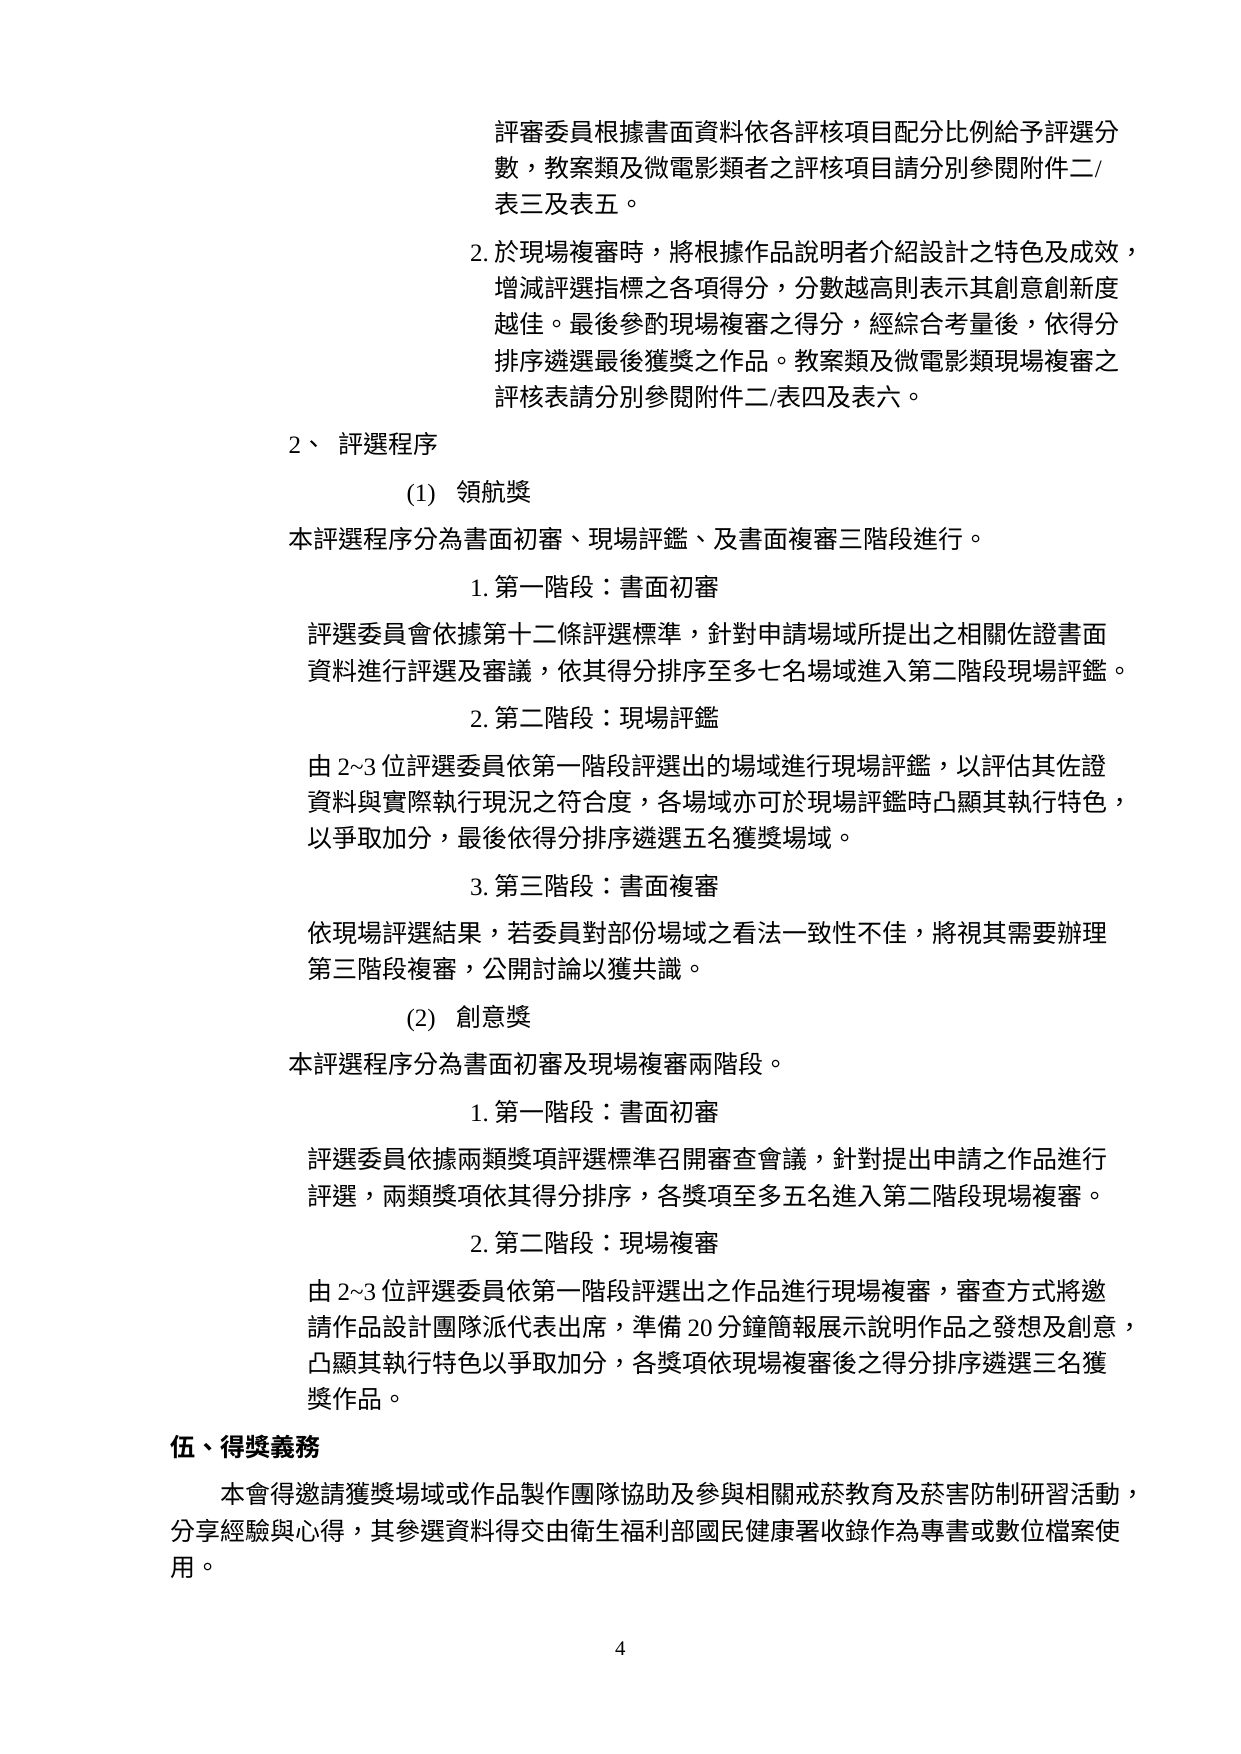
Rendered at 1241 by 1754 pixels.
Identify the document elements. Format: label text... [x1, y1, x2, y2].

text 評選委員會依據第十二條評選標準，針對申請場域所提出之相關佐證書面資料進行評選及審議，依其得分排序至多七名場域進入第二階段現場評鑑。 [307, 615, 1120, 687]
list 第一階段：書面初審 [470, 567, 1120, 603]
text 由2~3位評選委員依第一階段評選出之作品進行現場複審，審查方式將邀請作品設計團隊派代表出席，準備20分鐘簡報展示說明作品之發想及創意，凸顯其執行特色以爭取加分，各獎項依現場複審後之得分排序遴選三名獲獎作品。 [307, 1271, 1120, 1416]
text 評選委員依據兩類獎項評選標準召開審查會議，針對提出申請之作品進行評選，兩類獎項依其得分排序，各獎項至多五名進入第二階段現場複審。 [307, 1140, 1120, 1212]
list 第一階段：書面初審 [470, 1092, 1120, 1128]
list 於現場複審時，將根據作品說明者介紹設計之特色及成效，增減評選指標之各項得分，分數越高則表示其創意創新度越佳。最後參酌現場複審之得分，經綜合考量後，依得分排序遴選最後獲獎之作品。教案類及微電影類現場複審之評核表請分別參閱附件二/表四及表六。 [470, 232, 1120, 413]
list 領航獎 [406, 472, 1120, 508]
list 評選程序 [288, 425, 1120, 461]
text 由2~3位評選委員依第一階段評選出的場域進行現場評鑑，以評估其佐證資料與實際執行現況之符合度，各場域亦可於現場評鑑時凸顯其執行特色，以爭取加分，最後依得分排序遴選五名獲獎場域。 [307, 746, 1120, 855]
list 得獎義務 [170, 1427, 1120, 1463]
list 第二階段：現場評鑑 [470, 698, 1120, 735]
list 第二階段：現場複審 [470, 1223, 1120, 1260]
text 本評選程序分為書面初審、現場評鑑、及書面複審三階段進行。 [256, 520, 1120, 556]
text 本評選程序分為書面初審及現場複審兩階段。 [256, 1045, 1120, 1081]
text 依現場評選結果，若委員對部份場域之看法一致性不佳，將視其需要辦理第三階段複審，公開討論以獲共識。 [307, 913, 1120, 986]
list 創意獎 [406, 997, 1120, 1033]
text 本會得邀請獲獎場域或作品製作團隊協助及參與相關戒菸教育及菸害防制研習活動，分享經驗與心得，其參選資料得交由衛生福利部國民健康署收錄作為專書或數位檔案使用。 [170, 1475, 1120, 1583]
list 第三階段：書面複審 [470, 866, 1120, 902]
list 依戒菸教育議題發展具有創意且創新之教案及微電影作品，評審委員根據書面資料依各評核項目配分比例給予評選分數，教案類及微電影類者之評核項目請分別參閱附件二/表三及表五。 [470, 112, 1120, 221]
